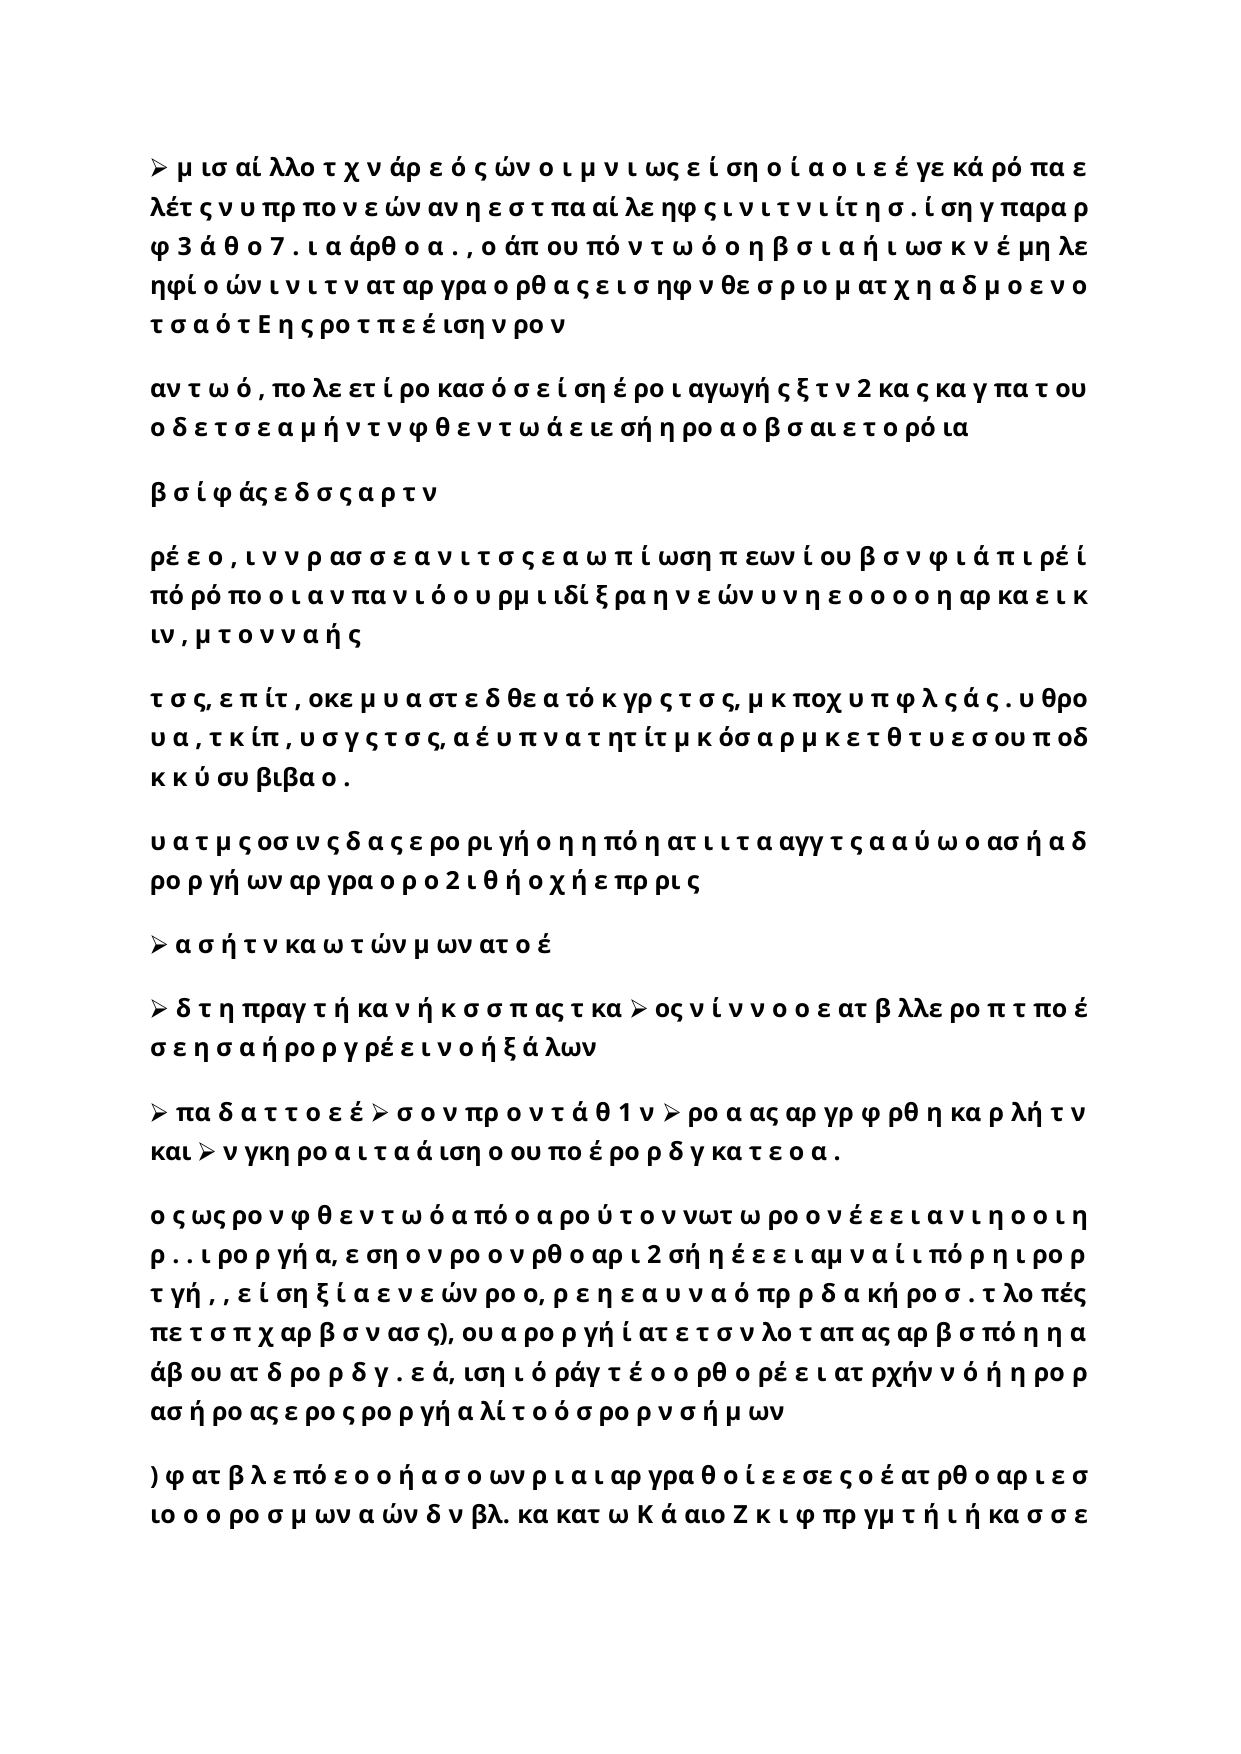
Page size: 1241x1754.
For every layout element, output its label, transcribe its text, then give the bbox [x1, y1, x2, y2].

text ⮚ δ τ η πραγ τ ή κα ν ή κ σ σ π ας τ κα ⮚ ος ν ί ν ν ο ο ε ατ β λλε ρο π τ πο έ σ ε η σ α ή ρο ρ γ ρέ ε ι ν ο ή ξ ά λων [150, 991, 1090, 1064]
text ⮚ πα δ α τ τ ο ε έ ⮚ σ ο ν πρ ο ν τ ά θ 1 ν ⮚ ρο α ας αρ γρ φ ρθ η κα ρ λή τ ν και ⮚ ν γκη ρο α ι τ α ά ιση ο ου πο έ ρο ρ δ γ κα τ ε ο α . [150, 1094, 1090, 1167]
text ) φ ατ β λ ε πό ε ο ο ή α σ ο ων ρ ι α ι αρ γρα θ ο ί ε ε σε ς ο έ ατ ρθ ο αρ ι ε σ ιο ο ο ρο σ μ ων α ών δ ν βλ. κα κατ ω Κ ά αιο Ζ κ ι φ πρ γμ τ ή ι ή κα σ σ ε [150, 1457, 1090, 1531]
text αν τ ω ό , πο λε ετ ί ρο κασ ό σ ε ί ση έ ρο ι αγωγή ς ξ τ ν 2 κα ς κα γ πα τ ου ο δ ε τ σ ε α μ ή ν τ ν φ θ ε ν τ ω ά ε ιε σή η ρο α ο β σ αι ε τ ο ρό ια [150, 371, 1090, 444]
text ρέ ε ο , ι ν ν ρ ασ σ ε α ν ι τ σ ς ε α ω π ί ωση π εων ί ου β σ ν φ ι ά π ι ρέ ί πό ρό πο ο ι α ν πα ν ι ό ο υ ρμ ι ιδί ξ ρα η ν ε ών υ ν η ε ο ο ο ο η αρ κα ε ι κ ιν , μ τ ο ν ν α ή ς [150, 538, 1090, 651]
text ο ς ως ρο ν φ θ ε ν τ ω ό α πό ο α ρο ύ τ ο ν νωτ ω ρο ο ν έ ε ε ι α ν ι η ο ο ι η ρ . . ι ρο ρ γή α, ε ση ο ν ρο ο ν ρθ ο αρ ι 2 σή η έ ε ε ι αμ ν α ί ι πό ρ η ι ρο ρ τ γή , , ε ί ση ξ ί α ε ν ε ών ρο ο, ρ ε η ε α υ ν α ό πρ ρ δ α κή ρο σ . τ λο πές πε τ σ π χ αρ β σ ν ασ ς), ου α ρο ρ γή ί ατ ε τ σ ν λο τ απ ας αρ β σ πό η η α άβ ου ατ δ ρο ρ δ γ . ε ά, ιση ι ό ράγ τ έ ο ο ρθ ο ρέ ε ι ατ ρχήν ν ό ή η ρο ρ ασ ή ρο ας ε ρο ς ρο ρ γή α λί τ ο ό σ ρο ρ ν σ ή μ ων [150, 1197, 1090, 1427]
text υ α τ μ ς οσ ιν ς δ α ς ε ρο ρι γή ο η η πό η ατ ι ι τ α αγγ τ ς α α ύ ω ο ασ ή α δ ρο ρ γή ων αρ γρα ο ρ ο 2 ι θ ή ο χ ή ε πρ ρι ς [150, 823, 1090, 897]
text ⮚ α σ ή τ ν κα ω τ ών μ ων ατ ο έ [150, 927, 1090, 961]
text τ σ ς, ε π ίτ , οκε μ υ α στ ε δ θε α τό κ γρ ς τ σ ς, μ κ ποχ υ π φ λ ς ά ς . υ θρο υ α , τ κ ίπ , υ σ γ ς τ σ ς, α έ υ π ν α τ ητ ίτ μ κ όσ α ρ μ κ ε τ θ τ υ ε σ ου π οδ κ κ ύ συ βιβα ο . [150, 681, 1090, 793]
text β σ ί φ άς ε δ σ ς α ρ τ ν [150, 474, 1090, 508]
text ⮚ μ ισ αί λλο τ χ ν άρ ε ό ς ών ο ι μ ν ι ως ε ί ση ο ί α ο ι ε έ γε κά ρό πα ε λέτ ς ν υ πρ πο ν ε ών αν η ε σ τ πα αί λε ηφ ς ι ν ι τ ν ι ίτ η σ . ί ση γ παρα ρ φ 3 ά θ ο 7 . ι α άρθ ο α . , ο άπ ου πό ν τ ω ό ο η β σ ι α ή ι ωσ κ ν έ μη λε ηφί ο ών ι ν ι τ ν ατ αρ γρα ο ρθ α ς ε ι σ ηφ ν θε σ ρ ιο μ ατ χ η α δ μ ο ε ν ο τ σ α ό τ Ε η ς ρο τ π ε έ ιση ν ρο ν [150, 150, 1090, 341]
